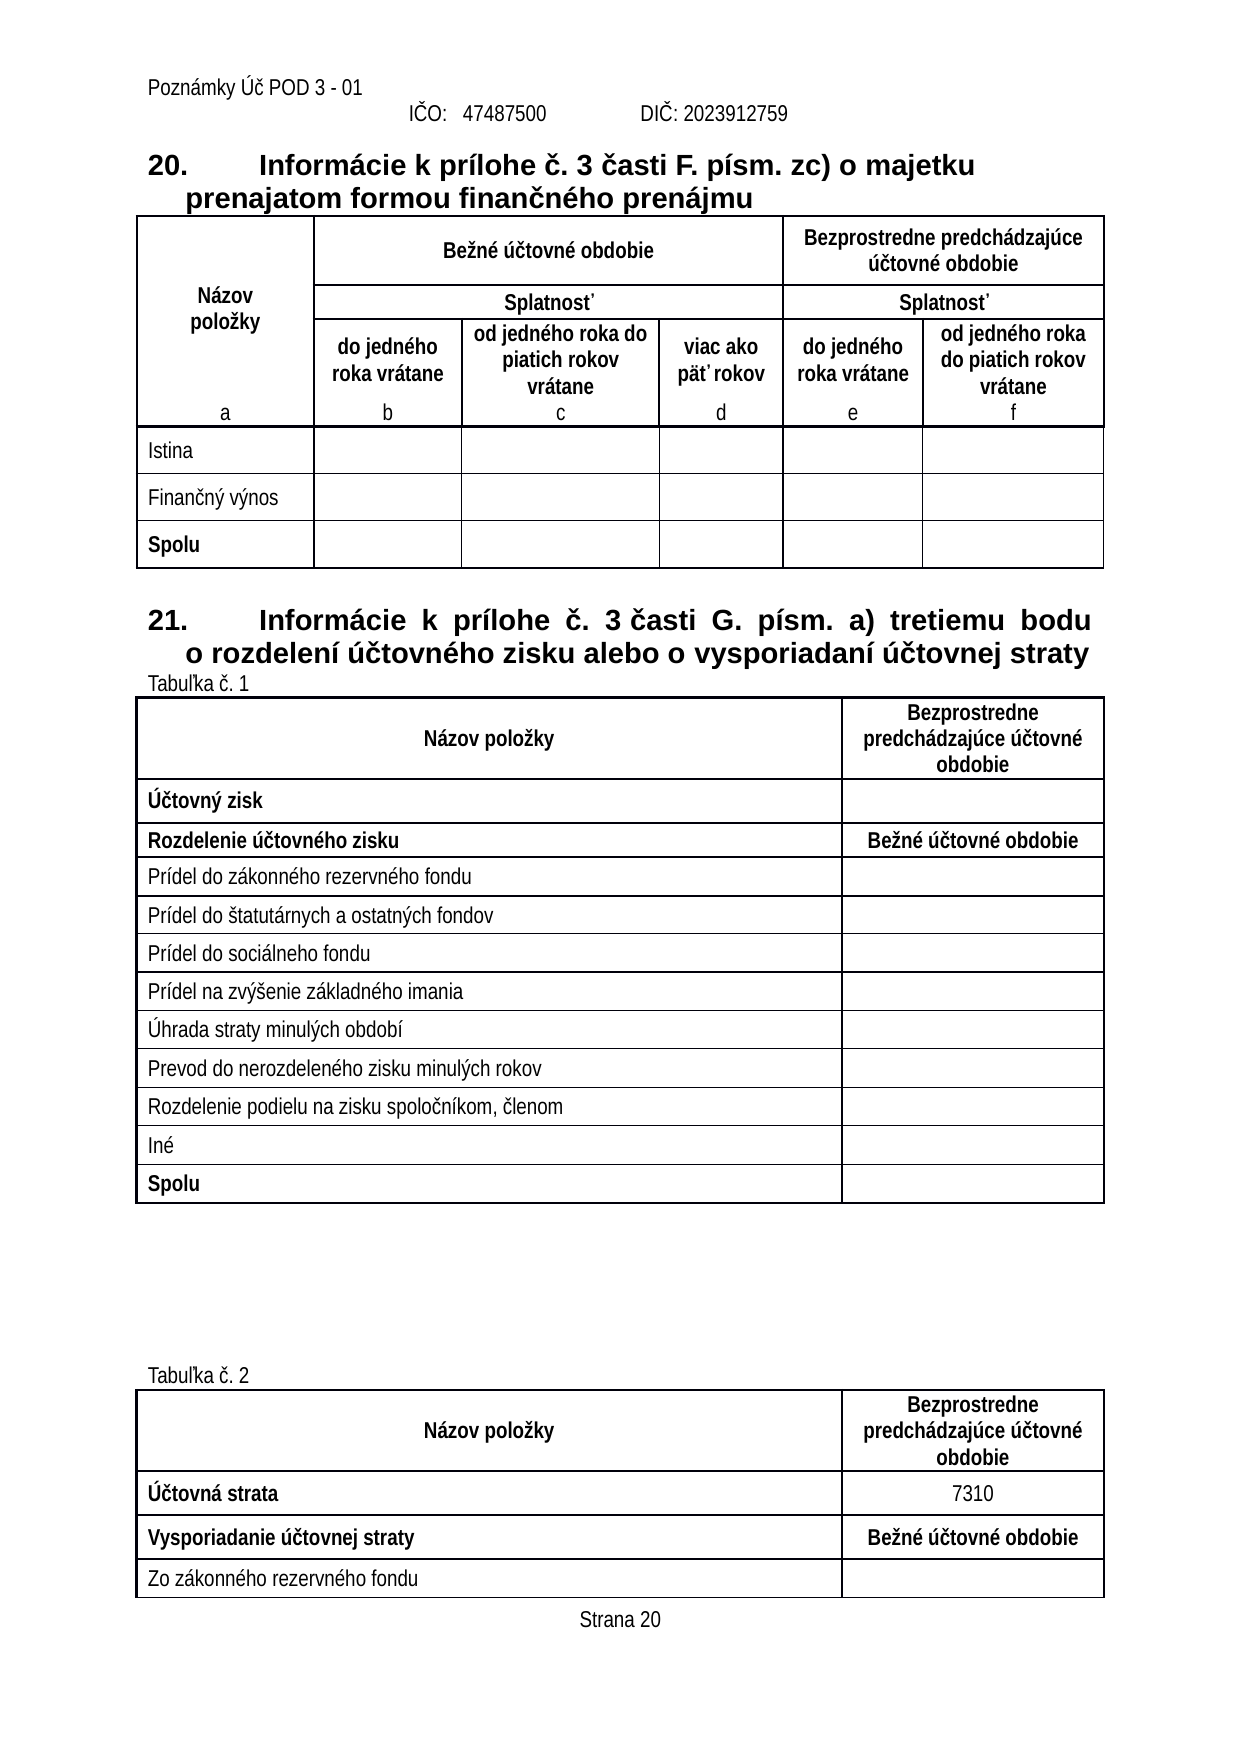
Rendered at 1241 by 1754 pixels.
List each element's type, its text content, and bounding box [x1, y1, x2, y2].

table_cell [784, 521, 922, 567]
table_header Názov položky [138, 699, 841, 777]
table_cell [315, 474, 461, 520]
table_cell [843, 1049, 1103, 1087]
table_cell [843, 1011, 1103, 1048]
list Informácie k prílohe č. 3 časti G. písm. a) tretiemu bodu o rozdelení účtovného zisku alebo o vysporiadaní účtovnej straty [148, 603, 1092, 670]
table_cell Splatnosť [784, 286, 1103, 318]
table_header Bezprostredne predchádzajúce účtovné obdobie [784, 217, 1103, 283]
table_cell Splatnosť [315, 286, 782, 318]
table_cell Rozdelenie účtovného zisku [138, 824, 841, 856]
table_cell Finančný výnos [138, 474, 313, 520]
table_cell [923, 428, 1103, 473]
text Tabuľka č. 2 [148, 1362, 1092, 1389]
table_cell Prídel na zvýšenie základného imania [138, 973, 841, 1010]
table_cell Spolu [138, 521, 313, 567]
table_cell [462, 428, 659, 473]
table_cell [784, 428, 922, 473]
table_cell Rozdelenie podielu na zisku spoločníkom, členom [138, 1088, 841, 1125]
list Informácie k prílohe č. 3 časti F. písm. zc) o majetku prenajatom formou finančného prenájmu [148, 148, 1092, 215]
table_cell Účtovná strata [138, 1472, 841, 1514]
table_cell Prídel do sociálneho fondu [138, 934, 841, 971]
table_cell [660, 474, 782, 520]
table_cell [923, 521, 1103, 567]
table_cell Prídel do zákonného rezervného fondu [138, 858, 841, 894]
table_cell Prevod do nerozdeleného zisku minulých rokov [138, 1049, 841, 1087]
table_cell f [924, 399, 1103, 425]
table_cell [462, 521, 659, 567]
table_cell Istina [138, 428, 313, 473]
table_cell [843, 897, 1103, 933]
text Tabuľka č. 1 [148, 670, 1092, 696]
table_cell do jedného roka vrátane [784, 320, 922, 399]
table_header Názov položky [138, 217, 313, 399]
table_cell Bežné účtovné obdobie [843, 1516, 1103, 1558]
table_cell Spolu [138, 1165, 841, 1202]
table_cell [784, 474, 922, 520]
table_cell 7310 [843, 1472, 1103, 1514]
table_header Bežné účtovné obdobie [315, 217, 782, 283]
table_cell viac ako päť rokov [660, 320, 782, 399]
table_cell do jedného roka vrátane [315, 320, 461, 399]
table_cell [315, 521, 461, 567]
table_cell Iné [138, 1126, 841, 1164]
table_cell od jedného roka do piatich rokov vrátane [463, 320, 658, 399]
table_cell [660, 428, 782, 473]
table_cell c [463, 399, 658, 425]
table_cell od jedného roka do piatich rokov vrátane [924, 320, 1103, 399]
table_cell [843, 934, 1103, 971]
table_header Bezprostredne predchádzajúce účtovné obdobie [843, 699, 1103, 777]
table_cell [843, 1165, 1103, 1202]
table_cell Vysporiadanie účtovnej straty [138, 1516, 841, 1558]
table_cell Bežné účtovné obdobie [843, 824, 1103, 856]
table_cell [660, 521, 782, 567]
table_cell e [784, 399, 922, 425]
table_header Bezprostredne predchádzajúce účtovné obdobie [843, 1391, 1103, 1470]
table_cell [462, 474, 659, 520]
table_cell [843, 858, 1103, 894]
table_cell Prídel do štatutárnych a ostatných fondov [138, 897, 841, 933]
table_cell [315, 428, 461, 473]
table_cell Účtovný zisk [138, 780, 841, 822]
table_cell [843, 973, 1103, 1010]
table_cell a [138, 399, 313, 425]
table_cell [843, 1088, 1103, 1125]
table_cell d [660, 399, 782, 425]
table_cell Úhrada straty minulých období [138, 1011, 841, 1048]
table_cell [923, 474, 1103, 520]
table_cell b [315, 399, 461, 425]
table_cell [843, 1126, 1103, 1164]
table_cell Zo zákonného rezervného fondu [138, 1560, 841, 1597]
table_header Názov položky [138, 1391, 841, 1470]
table_cell [843, 780, 1103, 822]
table_cell [843, 1560, 1103, 1597]
